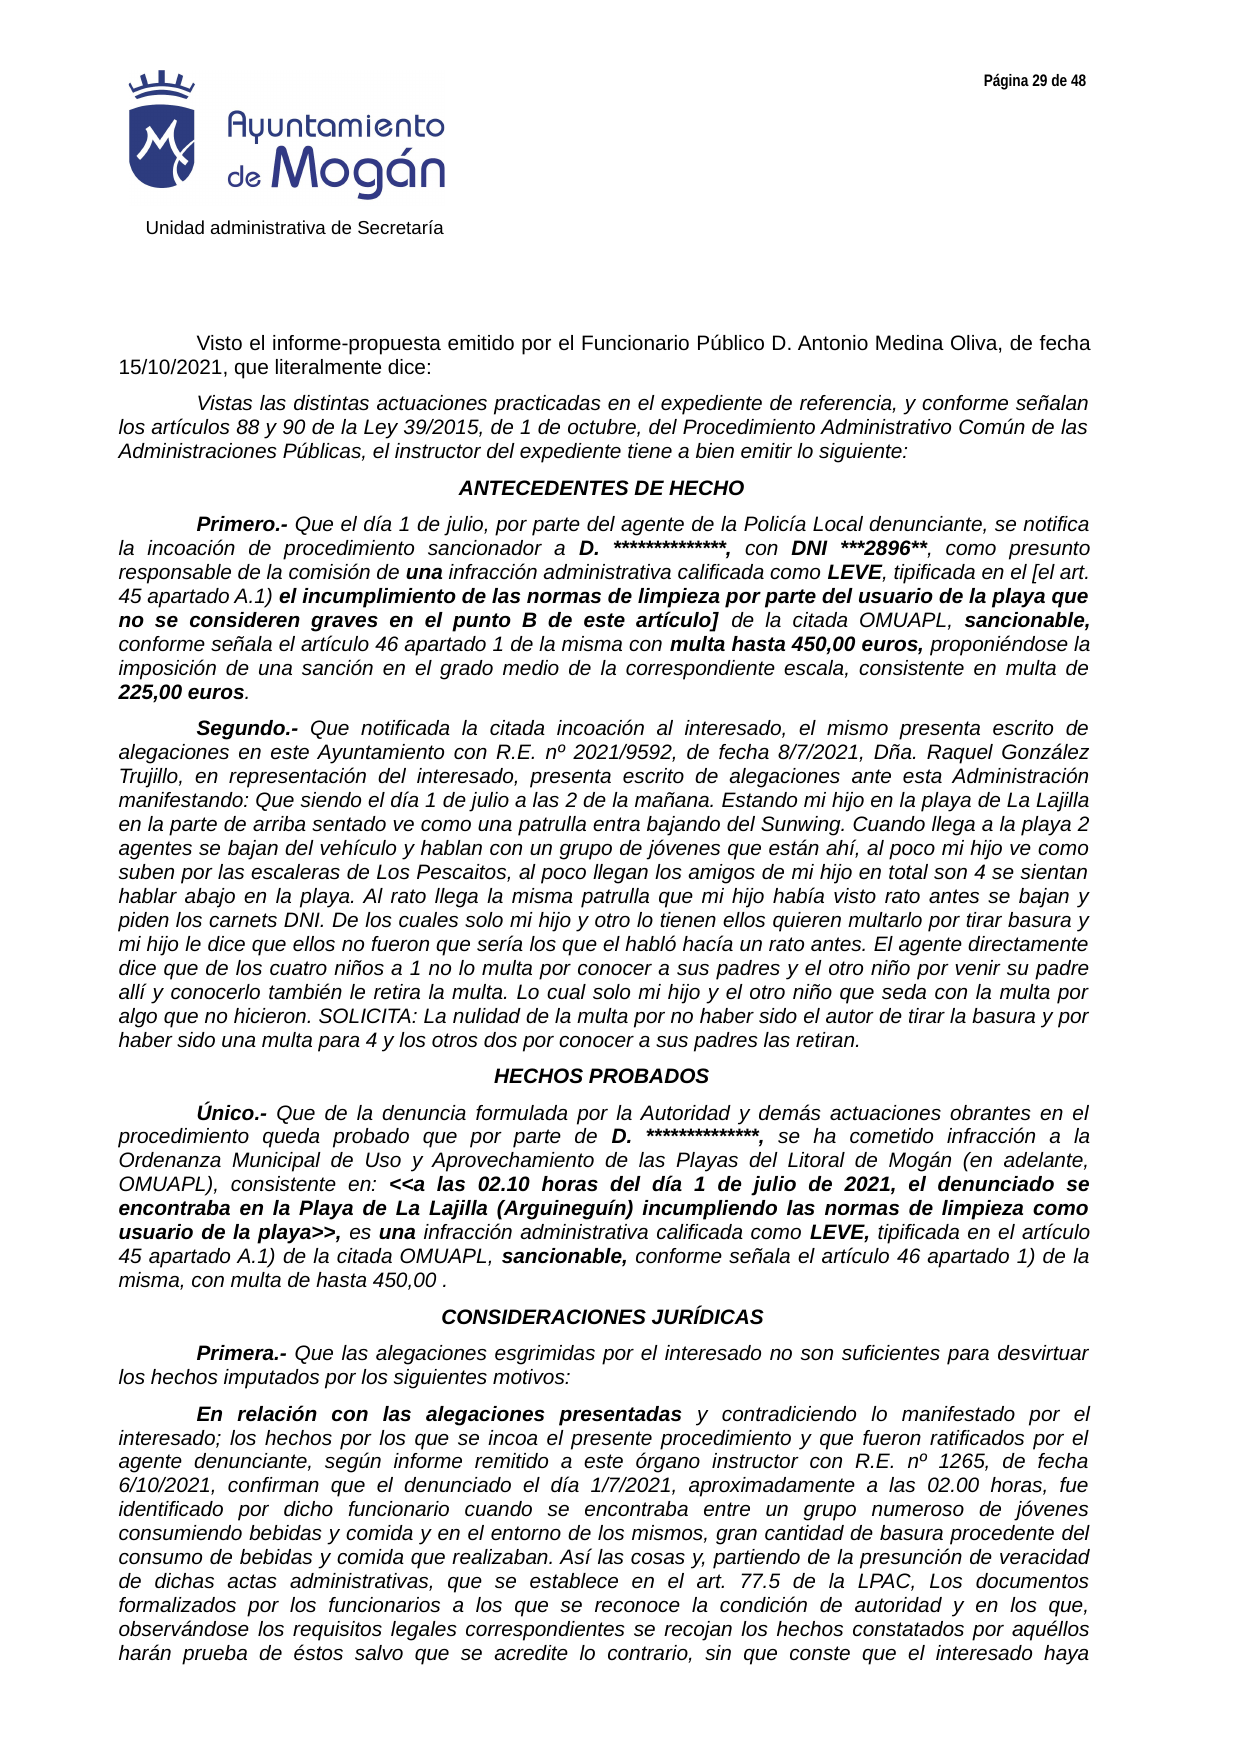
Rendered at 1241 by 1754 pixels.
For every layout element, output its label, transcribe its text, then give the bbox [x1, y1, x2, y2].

text CONSIDERACIONES JURÍDICAS [118, 1304, 1092, 1328]
picture [128, 70, 445, 206]
text ANTECEDENTES DE HECHO [118, 475, 1092, 499]
text Segundo.- Que notificada la citada incoación al interesado, el mismo presenta escrito de alegaciones en este Ayuntamiento con R.E. nº 2021/9592, de fecha 8/7/2021, Dña. Raquel González Trujillo, en representación del interesado, presenta escrito de alegaciones ante esta Administración manifestando: Que siendo el día 1 de julio a las 2 de la mañana. Estando mi hijo en la playa de La Lajilla en la parte de arriba sentado ve como una patrulla entra bajando del Sunwing. Cuando llega a la playa 2 agentes se bajan del vehículo y hablan con un grupo de jóvenes que están ahí, al poco mi hijo ve como suben por las escaleras de Los Pescaitos, al poco llegan los amigos de mi hijo en total son 4 se sientan hablar abajo en la playa. Al rato llega la misma patrulla que mi hijo había visto rato antes se bajan y piden los carnets DNI. De los cuales solo mi hijo y otro lo tienen ellos quieren multarlo por tirar basura y mi hijo le dice que ellos no fueron que sería los que el habló hacía un rato antes. El agente directamente dice que de los cuatro niños a 1 no lo multa por conocer a sus padres y el otro niño por venir su padre allí y conocerlo también le retira la multa. Lo cual solo mi hijo y el otro niño que seda con la multa por algo que no hicieron. SOLICITA: La nulidad de la multa por no haber sido el autor de tirar la basura y por haber sido una multa para 4 y los otros dos por conocer a sus padres las retiran. [118, 716, 1092, 1051]
text Primero.- Que el día 1 de julio, por parte del agente de la Policía Local denunciante, se notifica la incoación de procedimiento sancionador a D. **************, con DNI ***2896**, como presunto responsable de la comisión de una infracción administrativa calificada como LEVE, tipificada en el [el art. 45 apartado A.1) el incumplimiento de las normas de limpieza por parte del usuario de la playa que no se consideren graves en el punto B de este artículo] de la citada OMUAPL, sancionable, conforme señala el artículo 46 apartado 1 de la misma con multa hasta 450,00 euros, proponiéndose la imposición de una sanción en el grado medio de la correspondiente escala, consistente en multa de 225,00 euros. [118, 512, 1092, 703]
text Visto el informe-propuesta emitido por el Funcionario Público D. Antonio Medina Oliva, de fecha 15/10/2021, que literalmente dice: [118, 331, 1092, 378]
text Vistas las distintas actuaciones practicadas en el expediente de referencia, y conforme señalan los artículos 88 y 90 de la Ley 39/2015, de 1 de octubre, del Procedimiento Administrativo Común de las Administraciones Públicas, el instructor del expediente tiene a bien emitir lo siguiente: [118, 391, 1092, 463]
text En relación con las alegaciones presentadas y contradiciendo lo manifestado por el interesado; los hechos por los que se incoa el presente procedimiento y que fueron ratificados por el agente denunciante, según informe remitido a este órgano instructor con R.E. nº 1265, de fecha 6/10/2021, confirman que el denunciado el día 1/7/2021, aproximadamente a las 02.00 horas, fue identificado por dicho funcionario cuando se encontraba entre un grupo numeroso de jóvenes consumiendo bebidas y comida y en el entorno de los mismos, gran cantidad de basura procedente del consumo de bebidas y comida que realizaban. Así las cosas y, partiendo de la presunción de veracidad de dichas actas administrativas, que se establece en el art. 77.5 de la LPAC, Los documentos formalizados por los funcionarios a los que se reconoce la condición de autoridad y en los que, observándose los requisitos legales correspondientes se recojan los hechos constatados por aquéllos harán prueba de éstos salvo que se acredite lo contrario, sin que conste que el interesado haya [118, 1401, 1092, 1665]
text Primera.- Que las alegaciones esgrimidas por el interesado no son suficientes para desvirtuar los hechos imputados por los siguientes motivos: [118, 1341, 1092, 1389]
text HECHOS PROBADOS [118, 1064, 1092, 1088]
text Único.- Que de la denuncia formulada por la Autoridad y demás actuaciones obrantes en el procedimiento queda probado que por parte de D. **************, se ha cometido infracción a la Ordenanza Municipal de Uso y Aprovechamiento de las Playas del Litoral de Mogán (en adelante, OMUAPL), consistente en: <<a las 02.10 horas del día 1 de julio de 2021, el denunciado se encontraba en la Playa de La Lajilla (Arguineguín) incumpliendo las normas de limpieza como usuario de la playa>>, es una infracción administrativa calificada como LEVE, tipificada en el artículo 45 apartado A.1) de la citada OMUAPL, sancionable, conforme señala el artículo 46 apartado 1) de la misma, con multa de hasta 450,00 . [118, 1100, 1092, 1292]
